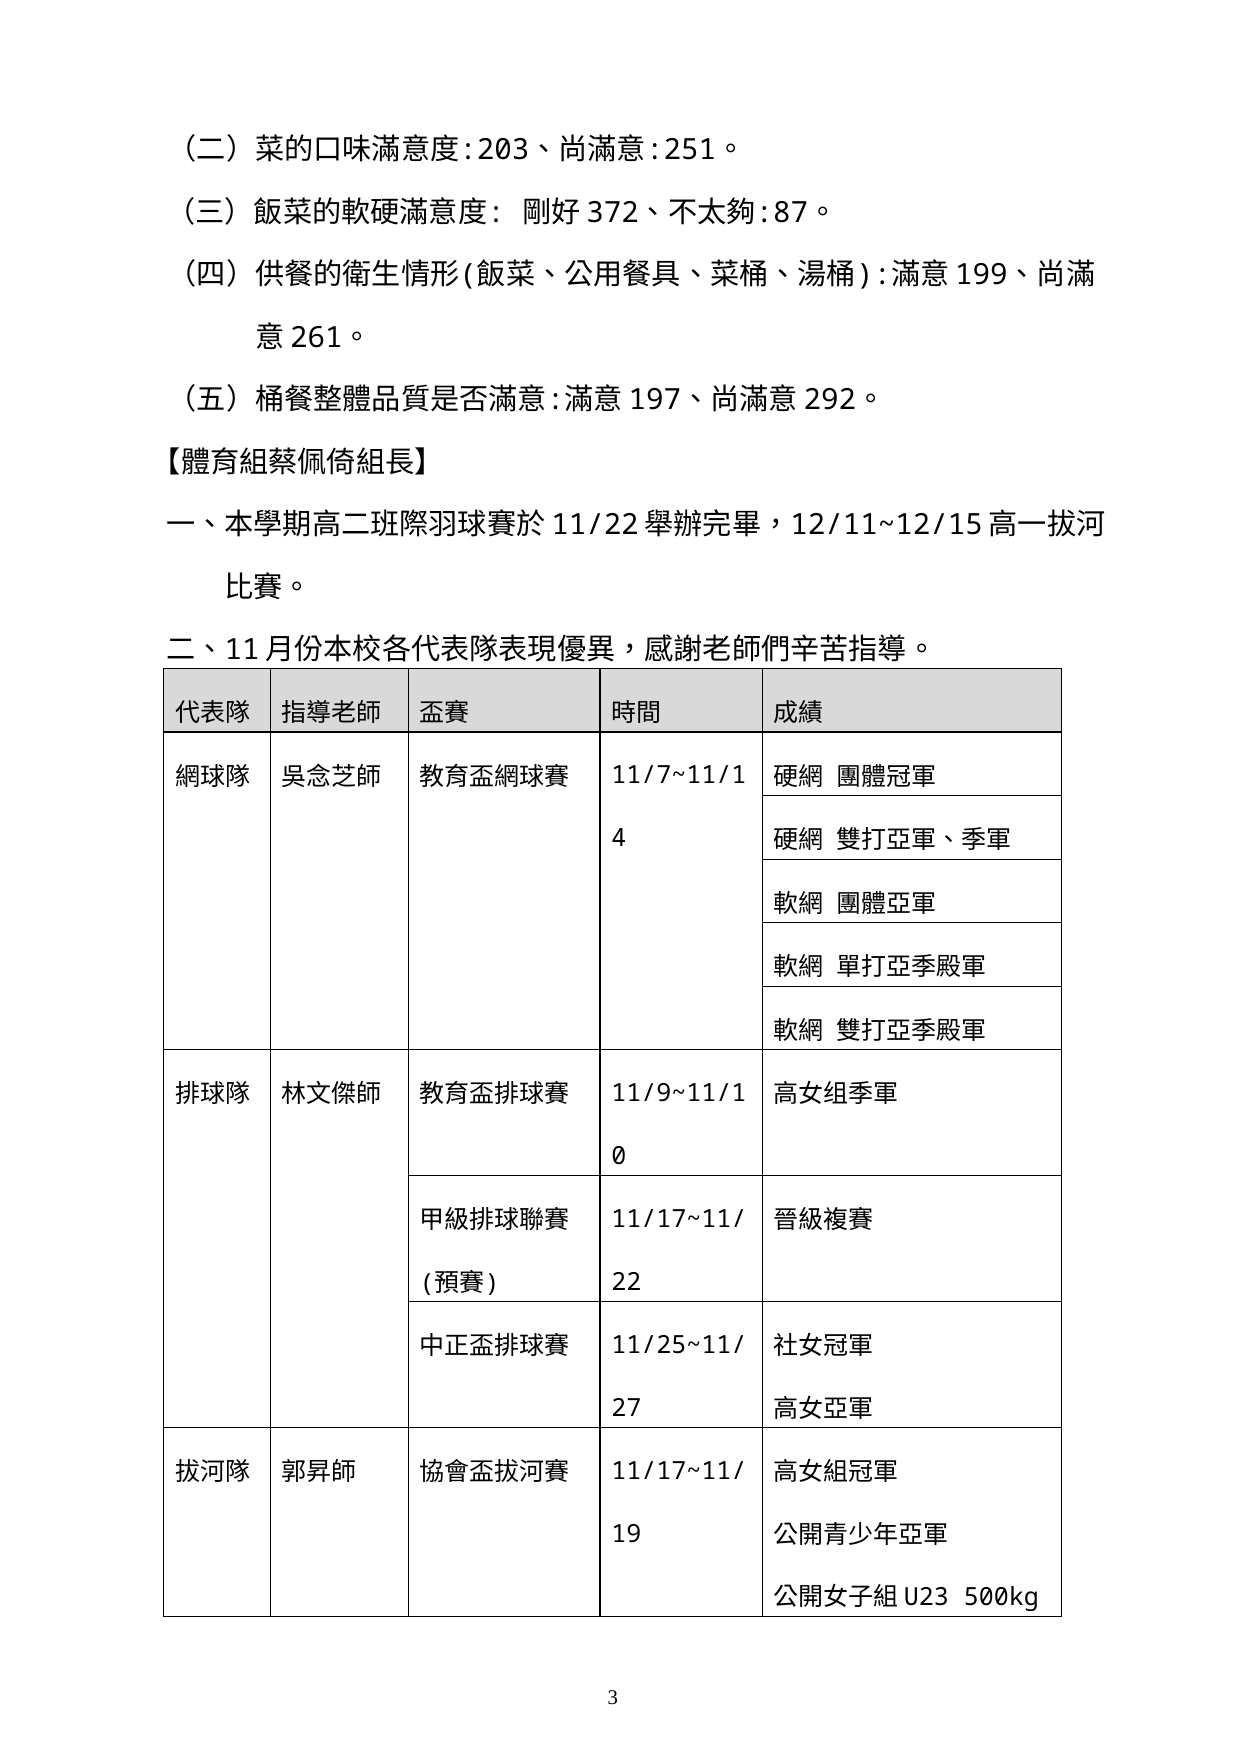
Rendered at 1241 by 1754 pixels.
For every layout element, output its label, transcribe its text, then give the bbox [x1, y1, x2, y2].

table_cell 中正盃排球賽 [409, 1302, 599, 1427]
table_cell 拔河隊 [164, 1428, 270, 1616]
text （三）飯菜的軟硬滿意度: 剛好372、不太夠:87。 [108, 168, 1117, 230]
table_cell 林文傑師 [271, 1050, 408, 1427]
table_cell 郭昇師 [271, 1428, 408, 1616]
table_cell 社女冠軍 高女亞軍 [763, 1302, 1061, 1427]
table_cell 協會盃拔河賽 [409, 1428, 599, 1616]
text 二、11月份本校各代表隊表現優異，感謝老師們辛苦指導。 [166, 605, 1117, 668]
table_header 代表隊 [164, 669, 270, 731]
table_header 時間 [601, 669, 762, 731]
table_cell 11/17~11/19 [601, 1428, 762, 1616]
text 【體育組蔡佩倚組長】 [108, 418, 1117, 480]
table_cell 吳念芝師 [271, 733, 408, 1049]
table_cell 11/17~11/22 [601, 1176, 762, 1301]
table_cell 甲級排球聯賽(預賽) [409, 1176, 599, 1301]
table_cell 排球隊 [164, 1050, 270, 1427]
text （五）桶餐整體品質是否滿意:滿意197、尚滿意292。 [167, 355, 1117, 418]
table_cell 教育盃網球賽 [409, 733, 599, 1049]
table_cell 軟網 團體亞軍 [763, 860, 1061, 922]
table_cell 硬網 團體冠軍 [763, 733, 1061, 795]
table_cell 高女组季軍 [763, 1050, 1061, 1175]
table_cell 教育盃排球賽 [409, 1050, 599, 1175]
table_header 成績 [763, 669, 1061, 731]
text 一、本學期高二班際羽球賽於11/22舉辦完畢，12/11~12/15高一拔河比賽。 [166, 480, 1117, 605]
table_cell 11/9~11/10 [601, 1050, 762, 1175]
table_cell 11/25~11/27 [601, 1302, 762, 1427]
text （四）供餐的衛生情形(飯菜、公用餐具、菜桶、湯桶):滿意199、尚滿意261。 [167, 230, 1117, 355]
table_cell 高女組冠軍 公開青少年亞軍 公開女子組U23 500kg [763, 1428, 1061, 1616]
table_header 盃賽 [409, 669, 599, 731]
text （二）菜的口味滿意度:203、尚滿意:251。 [167, 105, 1117, 168]
table_cell 硬網 雙打亞軍、季軍 [763, 796, 1061, 858]
table_cell 軟網 雙打亞季殿軍 [763, 987, 1061, 1049]
table_cell 網球隊 [164, 733, 270, 1049]
table_cell 11/7~11/14 [601, 733, 762, 1049]
table_header 指導老師 [271, 669, 408, 731]
table_cell 軟網 單打亞季殿軍 [763, 923, 1061, 986]
table_cell 晉級複賽 [763, 1176, 1061, 1301]
